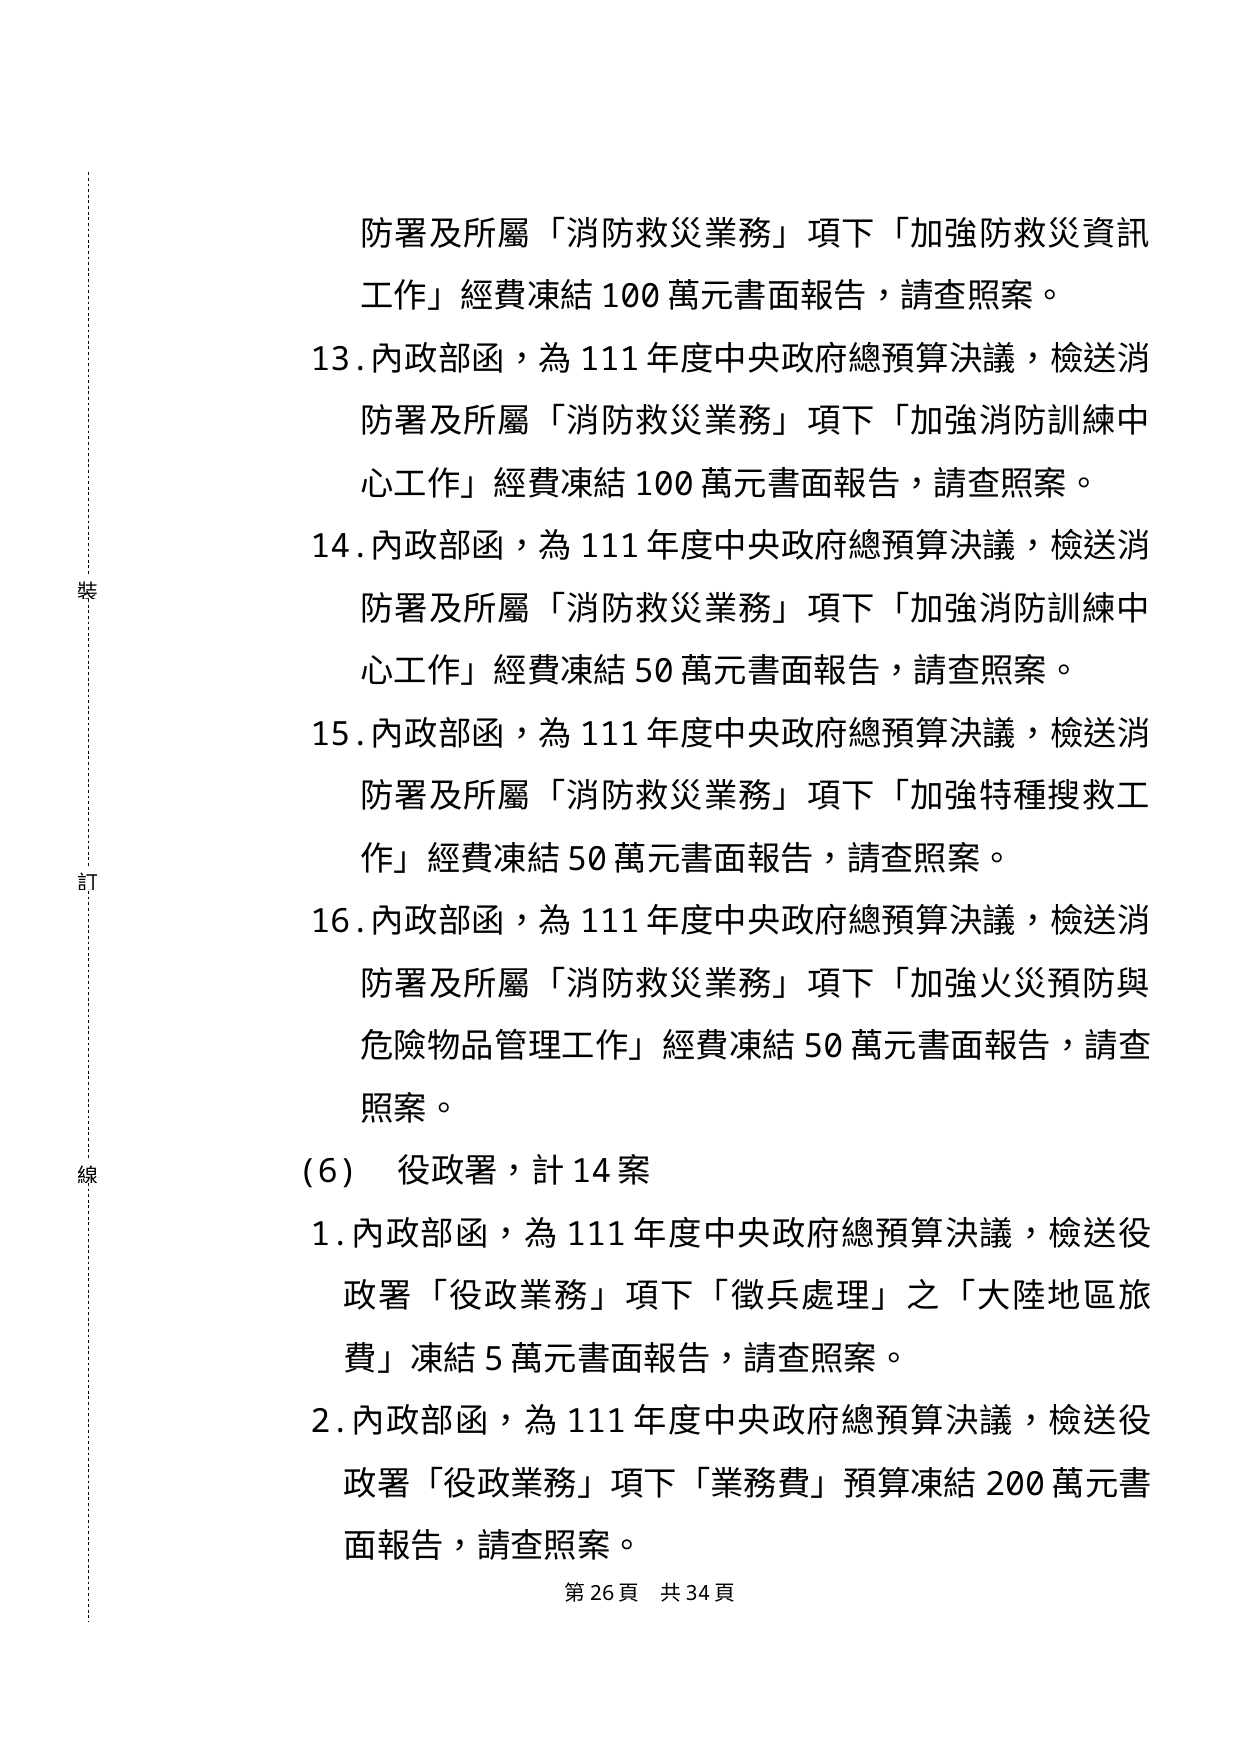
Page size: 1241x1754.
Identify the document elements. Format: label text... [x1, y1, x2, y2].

text 13.內政部函，為111年度中央政府總預算決議，檢送消防署及所屬「消防救災業務」項下「加強消防訓練中心工作」經費凍結100萬元書面報告，請查照案。 [310, 314, 1152, 502]
text 14.內政部函，為111年度中央政府總預算決議，檢送消防署及所屬「消防救災業務」項下「加強消防訓練中心工作」經費凍結50萬元書面報告，請查照案。 [310, 502, 1152, 689]
text 1.內政部函，為111年度中央政府總預算決議，檢送役政署「役政業務」項下「徵兵處理」之「大陸地區旅費」凍結5萬元書面報告，請查照案。 [310, 1189, 1152, 1377]
text 2.內政部函，為111年度中央政府總預算決議，檢送役政署「役政業務」項下「業務費」預算凍結200萬元書面報告，請查照案。 [310, 1377, 1152, 1564]
text 防署及所屬「消防救災業務」項下「加強防救災資訊工作」經費凍結100萬元書面報告，請查照案。 [310, 189, 1152, 314]
text 16.內政部函，為111年度中央政府總預算決議，檢送消防署及所屬「消防救災業務」項下「加強火災預防與危險物品管理工作」經費凍結50萬元書面報告，請查照案。 [310, 877, 1152, 1127]
text 15.內政部函，為111年度中央政府總預算決議，檢送消防署及所屬「消防救災業務」項下「加強特種搜救工作」經費凍結50萬元書面報告，請查照案。 [310, 689, 1152, 877]
list 役政署，計14案 [298, 1127, 1152, 1189]
